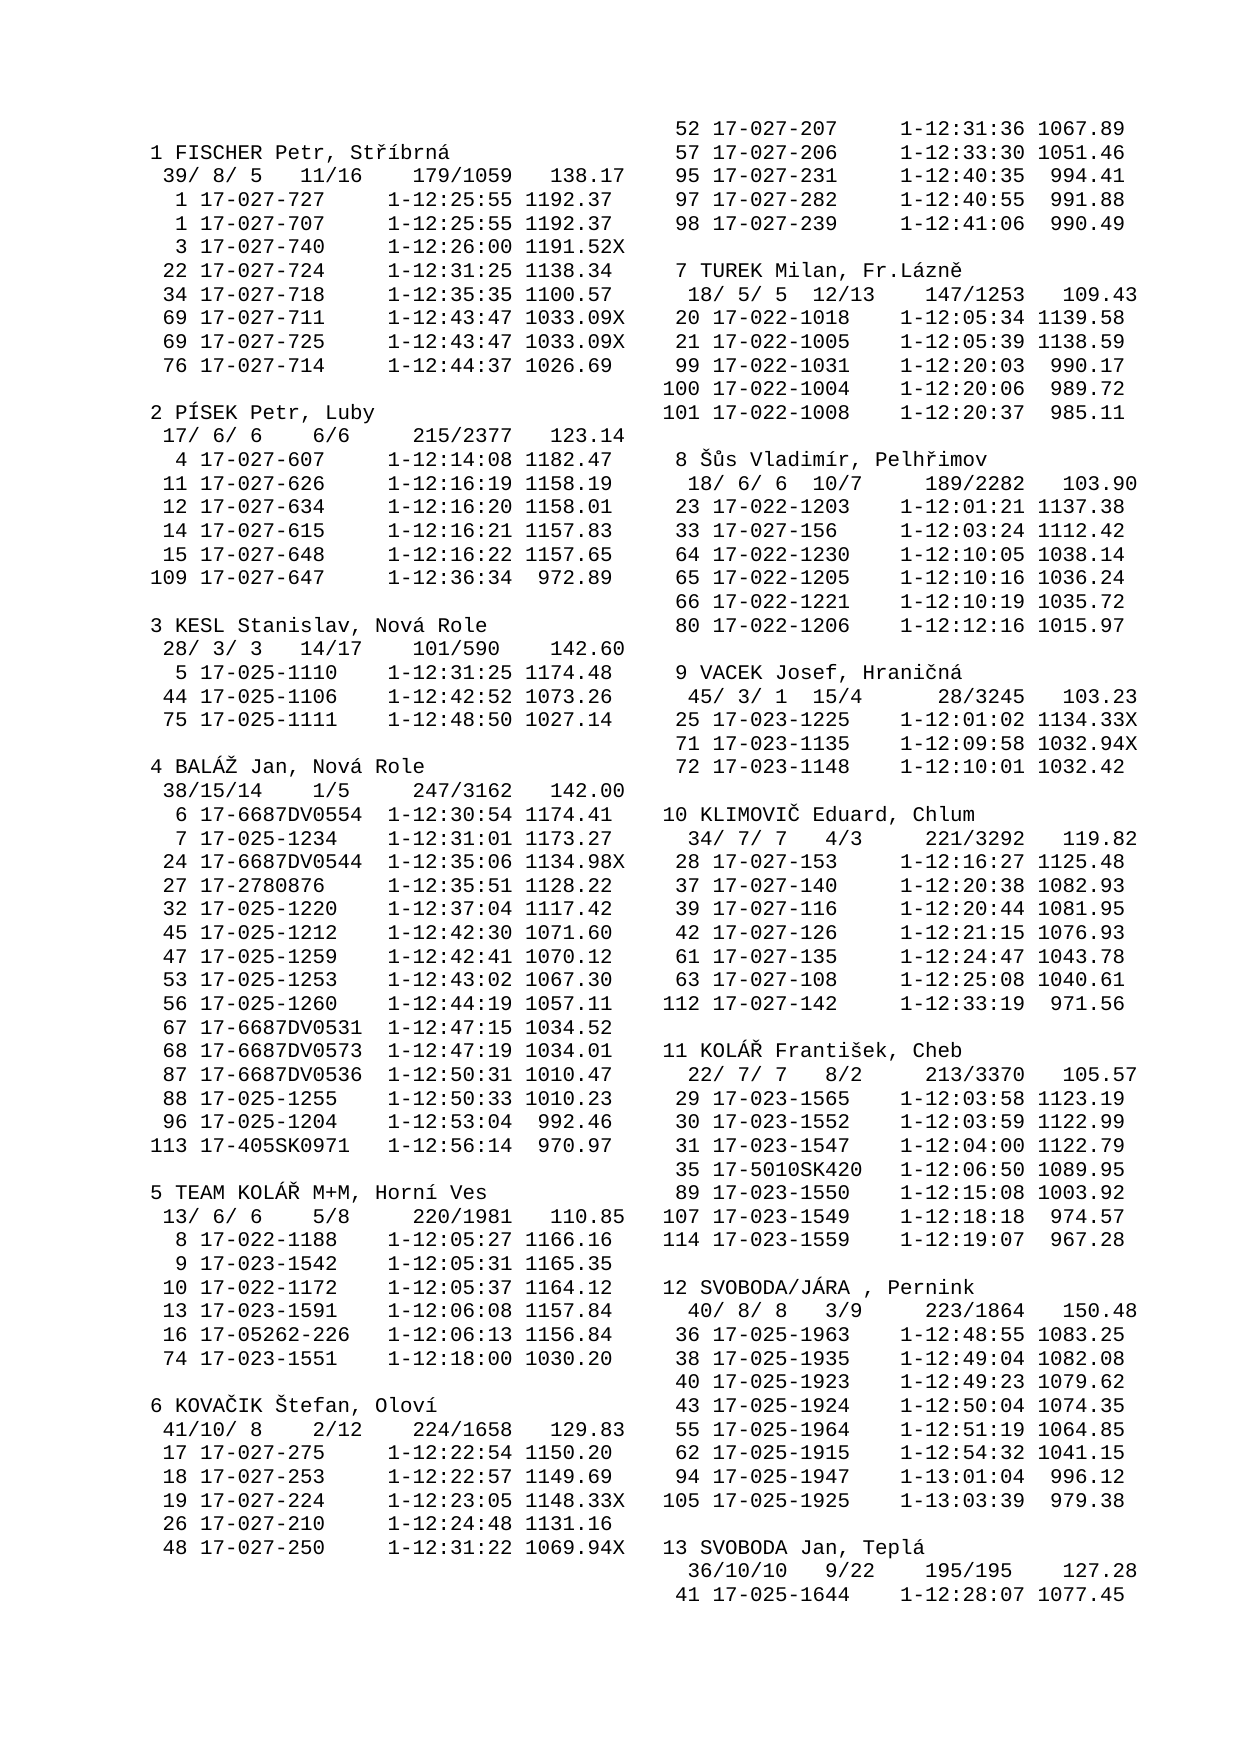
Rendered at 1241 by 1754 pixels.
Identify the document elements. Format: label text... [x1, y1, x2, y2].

text 1 17-027-707 1-12:25:55 1192.37 98 17-027-239 1-12:41:06 990.49 [100, 213, 1146, 236]
text 1 FISCHER Petr, Stříbrná 57 17-027-206 1-12:33:30 1051.46 [100, 142, 1146, 165]
text 52 17-027-207 1-12:31:36 1067.89 [100, 118, 1146, 142]
text 13/ 6/ 6 5/8 220/1981 110.85 107 17-023-1549 1-12:18:18 974.57 [100, 1206, 1146, 1229]
text 69 17-027-725 1-12:43:47 1033.09X 21 17-022-1005 1-12:05:39 1138.59 [100, 331, 1146, 354]
text 27 17-2780876 1-12:35:51 1128.22 37 17-027-140 1-12:20:38 1082.93 [100, 875, 1146, 898]
text 13 17-023-1591 1-12:06:08 1157.84 40/ 8/ 8 3/9 223/1864 150.48 [100, 1300, 1146, 1324]
text 66 17-022-1221 1-12:10:19 1035.72 [100, 591, 1146, 615]
text 1 17-027-727 1-12:25:55 1192.37 97 17-027-282 1-12:40:55 991.88 [100, 189, 1146, 213]
text 38/15/14 1/5 247/3162 142.00 [100, 780, 1146, 804]
text 9 17-023-1542 1-12:05:31 1165.35 [100, 1253, 1146, 1277]
text 14 17-027-615 1-12:16:21 1157.83 33 17-027-156 1-12:03:24 1112.42 [100, 520, 1146, 544]
text 48 17-027-250 1-12:31:22 1069.94X 13 SVOBODA Jan, Teplá [100, 1537, 1146, 1561]
text 15 17-027-648 1-12:16:22 1157.65 64 17-022-1230 1-12:10:05 1038.14 [100, 544, 1146, 567]
text 87 17-6687DV0536 1-12:50:31 1010.47 22/ 7/ 7 8/2 213/3370 105.57 [100, 1064, 1146, 1088]
text 56 17-025-1260 1-12:44:19 1057.11 112 17-027-142 1-12:33:19 971.56 [100, 993, 1146, 1017]
text 35 17-5010SK420 1-12:06:50 1089.95 [100, 1158, 1146, 1182]
text 34 17-027-718 1-12:35:35 1100.57 18/ 5/ 5 12/13 147/1253 109.43 [100, 284, 1146, 307]
text 44 17-025-1106 1-12:42:52 1073.26 45/ 3/ 1 15/4 28/3245 103.23 [100, 686, 1146, 709]
text 68 17-6687DV0573 1-12:47:19 1034.01 11 KOLÁŘ František, Cheb [100, 1040, 1146, 1064]
text 22 17-027-724 1-12:31:25 1138.34 7 TUREK Milan, Fr.Lázně [100, 260, 1146, 284]
text 8 17-022-1188 1-12:05:27 1166.16 114 17-023-1559 1-12:19:07 967.28 [100, 1229, 1146, 1253]
text 3 KESL Stanislav, Nová Role 80 17-022-1206 1-12:12:16 1015.97 [100, 615, 1146, 638]
text 24 17-6687DV0544 1-12:35:06 1134.98X 28 17-027-153 1-12:16:27 1125.48 [100, 851, 1146, 875]
text 2 PÍSEK Petr, Luby 101 17-022-1008 1-12:20:37 985.11 [100, 402, 1146, 426]
text 113 17-405SK0971 1-12:56:14 970.97 31 17-023-1547 1-12:04:00 1122.79 [100, 1135, 1146, 1158]
text 75 17-025-1111 1-12:48:50 1027.14 25 17-023-1225 1-12:01:02 1134.33X [100, 709, 1146, 733]
text 11 17-027-626 1-12:16:19 1158.19 18/ 6/ 6 10/7 189/2282 103.90 [100, 473, 1146, 496]
text 4 BALÁŽ Jan, Nová Role 72 17-023-1148 1-12:10:01 1032.42 [100, 757, 1146, 780]
text 109 17-027-647 1-12:36:34 972.89 65 17-022-1205 1-12:10:16 1036.24 [100, 567, 1146, 591]
text 74 17-023-1551 1-12:18:00 1030.20 38 17-025-1935 1-12:49:04 1082.08 [100, 1348, 1146, 1371]
text 39/ 8/ 5 11/16 179/1059 138.17 95 17-027-231 1-12:40:35 994.41 [100, 165, 1146, 189]
text 5 17-025-1110 1-12:31:25 1174.48 9 VACEK Josef, Hraničná [100, 662, 1146, 686]
text 10 17-022-1172 1-12:05:37 1164.12 12 SVOBODA/JÁRA , Pernink [100, 1277, 1146, 1300]
text 100 17-022-1004 1-12:20:06 989.72 [100, 378, 1146, 402]
text 7 17-025-1234 1-12:31:01 1173.27 34/ 7/ 7 4/3 221/3292 119.82 [100, 827, 1146, 851]
text 41/10/ 8 2/12 224/1658 129.83 55 17-025-1964 1-12:51:19 1064.85 [100, 1419, 1146, 1442]
text 19 17-027-224 1-12:23:05 1148.33X 105 17-025-1925 1-13:03:39 979.38 [100, 1489, 1146, 1513]
text 28/ 3/ 3 14/17 101/590 142.60 [100, 638, 1146, 662]
text 6 17-6687DV0554 1-12:30:54 1174.41 10 KLIMOVIČ Eduard, Chlum [100, 804, 1146, 827]
text 69 17-027-711 1-12:43:47 1033.09X 20 17-022-1018 1-12:05:34 1139.58 [100, 307, 1146, 331]
text 5 TEAM KOLÁŘ M+M, Horní Ves 89 17-023-1550 1-12:15:08 1003.92 [100, 1182, 1146, 1206]
text 88 17-025-1255 1-12:50:33 1010.23 29 17-023-1565 1-12:03:58 1123.19 [100, 1088, 1146, 1111]
text 71 17-023-1135 1-12:09:58 1032.94X [100, 733, 1146, 757]
text 96 17-025-1204 1-12:53:04 992.46 30 17-023-1552 1-12:03:59 1122.99 [100, 1111, 1146, 1135]
text 36/10/10 9/22 195/195 127.28 [100, 1561, 1146, 1584]
text 3 17-027-740 1-12:26:00 1191.52X [100, 236, 1146, 260]
text 26 17-027-210 1-12:24:48 1131.16 [100, 1513, 1146, 1537]
text 17 17-027-275 1-12:22:54 1150.20 62 17-025-1915 1-12:54:32 1041.15 [100, 1442, 1146, 1466]
text 53 17-025-1253 1-12:43:02 1067.30 63 17-027-108 1-12:25:08 1040.61 [100, 969, 1146, 993]
text 17/ 6/ 6 6/6 215/2377 123.14 [100, 426, 1146, 449]
text 76 17-027-714 1-12:44:37 1026.69 99 17-022-1031 1-12:20:03 990.17 [100, 354, 1146, 378]
text 16 17-05262-226 1-12:06:13 1156.84 36 17-025-1963 1-12:48:55 1083.25 [100, 1324, 1146, 1348]
text 6 KOVAČIK Štefan, Oloví 43 17-025-1924 1-12:50:04 1074.35 [100, 1395, 1146, 1419]
text 67 17-6687DV0531 1-12:47:15 1034.52 [100, 1017, 1146, 1040]
text 47 17-025-1259 1-12:42:41 1070.12 61 17-027-135 1-12:24:47 1043.78 [100, 946, 1146, 969]
text 45 17-025-1212 1-12:42:30 1071.60 42 17-027-126 1-12:21:15 1076.93 [100, 922, 1146, 946]
text 4 17-027-607 1-12:14:08 1182.47 8 Šůs Vladimír, Pelhřimov [100, 449, 1146, 473]
text 41 17-025-1644 1-12:28:07 1077.45 [100, 1584, 1146, 1608]
text 12 17-027-634 1-12:16:20 1158.01 23 17-022-1203 1-12:01:21 1137.38 [100, 496, 1146, 520]
text 32 17-025-1220 1-12:37:04 1117.42 39 17-027-116 1-12:20:44 1081.95 [100, 898, 1146, 922]
text 18 17-027-253 1-12:22:57 1149.69 94 17-025-1947 1-13:01:04 996.12 [100, 1466, 1146, 1489]
text 40 17-025-1923 1-12:49:23 1079.62 [100, 1371, 1146, 1395]
